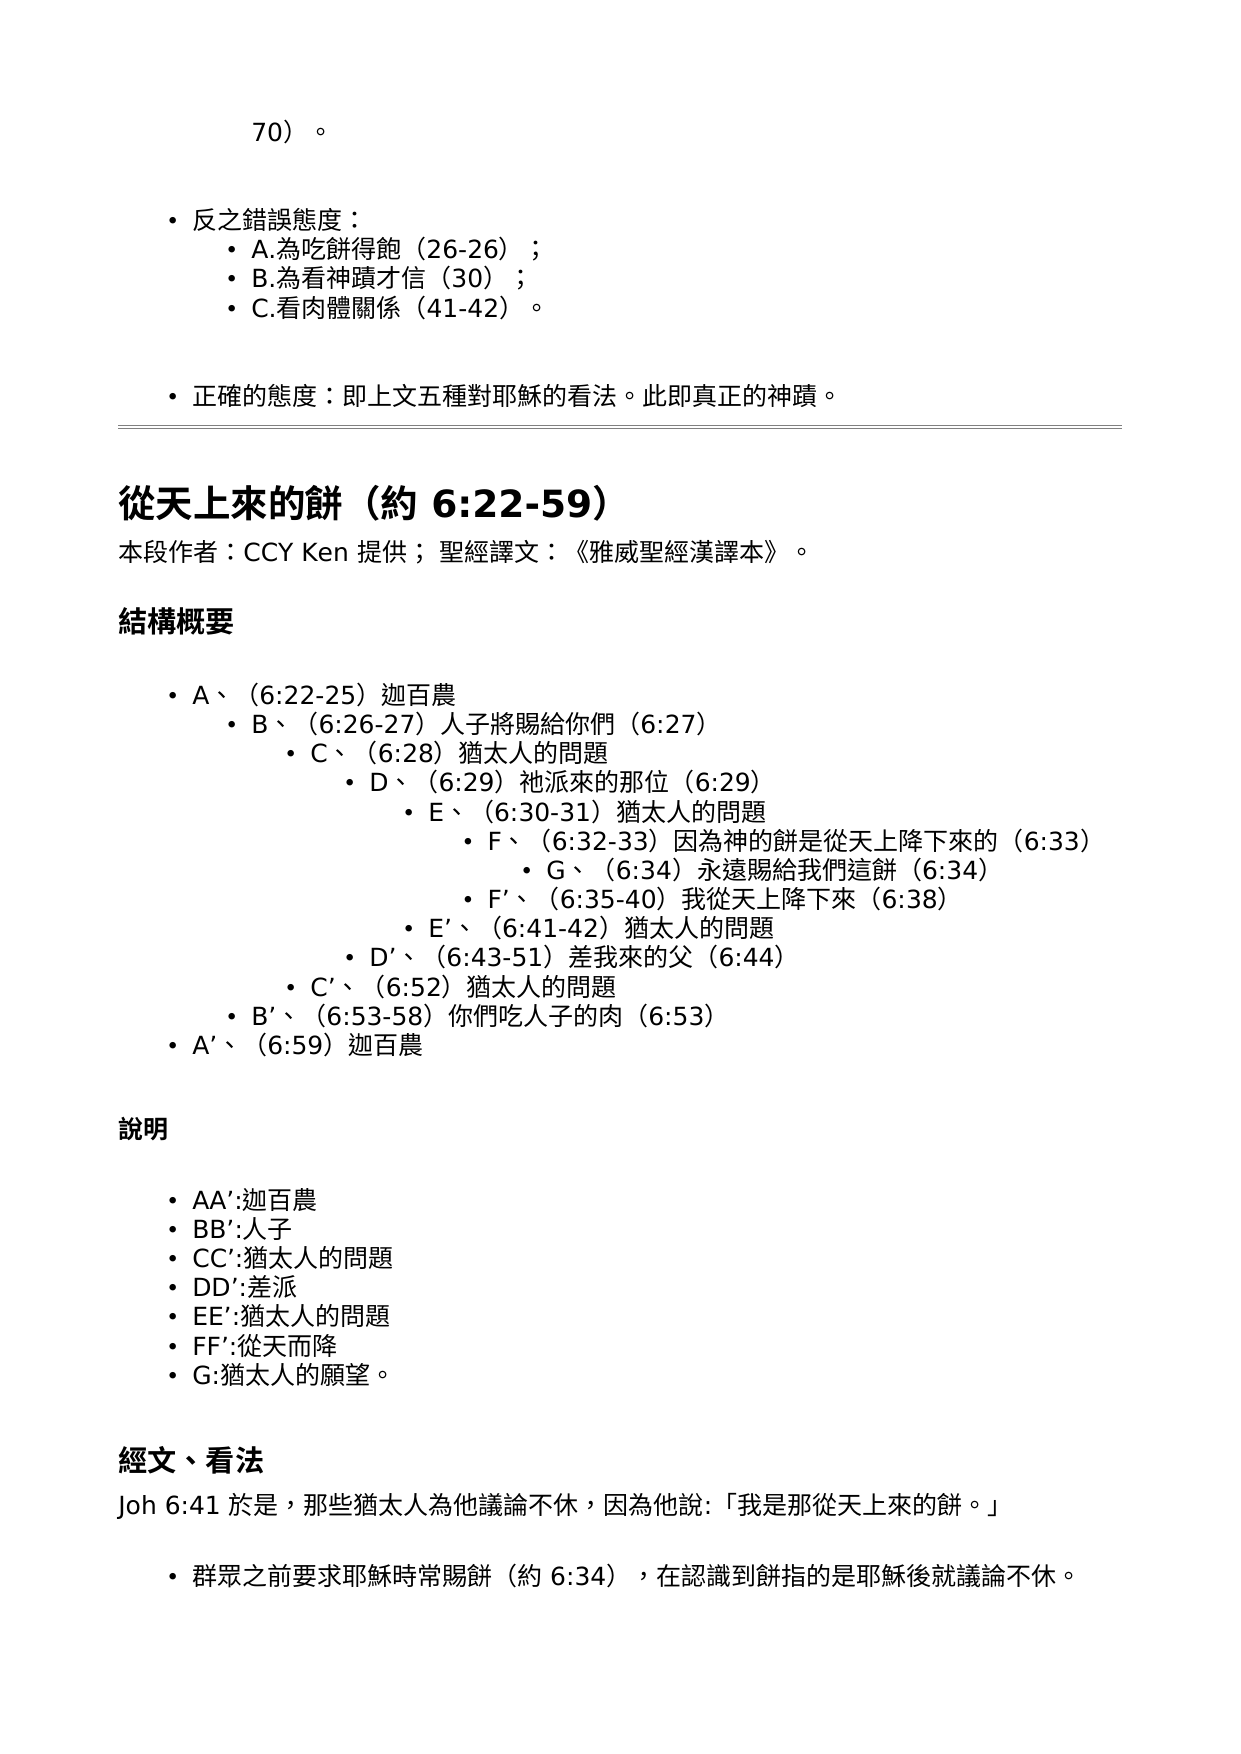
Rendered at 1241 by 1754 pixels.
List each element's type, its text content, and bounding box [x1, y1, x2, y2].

list G、（6:34）永遠賜給我們這餅（6:34） [531, 856, 1122, 885]
subtitle 經文、看法 [118, 1444, 1122, 1478]
list G:猶太人的願望。 [177, 1361, 1122, 1390]
subtitle 從天上來的餅（約 6:22-59） [118, 482, 1122, 526]
list D、（6:29）祂派來的那位（6:29） [354, 769, 1122, 798]
list C.看肉體關係（41-42）。 [236, 294, 1122, 323]
list FF’:從天而降 [177, 1332, 1122, 1361]
list B、（6:26-27）人子將賜給你們（6:27） [236, 710, 1122, 739]
list 70）。 [236, 118, 1122, 147]
subtitle 結構概要 [118, 605, 1122, 639]
list A、（6:22-25）迦百農 [177, 681, 1122, 710]
list CC’:猶太人的問題 [177, 1244, 1122, 1273]
list B’、（6:53-58）你們吃人子的肉（6:53） [236, 1002, 1122, 1031]
list 群眾之前要求耶穌時常賜餅（約 6:34），在認識到餅指的是耶穌後就議論不休。 [177, 1562, 1122, 1591]
list 正確的態度：即上文五種對耶穌的看法。此即真正的神蹟。 [177, 382, 1122, 411]
list C、（6:28）猶太人的問題 [295, 739, 1122, 769]
list A’、（6:59）迦百農 [177, 1031, 1122, 1060]
list E’、（6:41-42）猶太人的問題 [413, 914, 1122, 944]
list AA’:迦百農 [177, 1186, 1122, 1215]
list F、（6:32-33）因為神的餅是從天上降下來的（6:33） [472, 827, 1122, 856]
list B.為看神蹟才信（30）； [236, 264, 1122, 294]
text 本段作者：CCY Ken 提供； 聖經譯文：《雅威聖經漢譯本》。 [118, 538, 1122, 568]
list D’、（6:43-51）差我來的父（6:44） [354, 944, 1122, 973]
list E、（6:30-31）猶太人的問題 [413, 798, 1122, 827]
list DD’:差派 [177, 1273, 1122, 1303]
list BB’:人子 [177, 1215, 1122, 1244]
list A.為吃餅得飽（26-26）； [236, 235, 1122, 264]
subtitle 說明 [118, 1115, 1122, 1144]
list 反之錯誤態度： [177, 206, 1122, 235]
text Joh 6:41 於是，那些猶太人為他議論不休，因為他說:「我是那從天上來的餅。」 [118, 1491, 1122, 1520]
list C’、（6:52）猶太人的問題 [295, 973, 1122, 1002]
list EE’:猶太人的問題 [177, 1303, 1122, 1332]
list F’、（6:35-40）我從天上降下來（6:38） [472, 885, 1122, 914]
